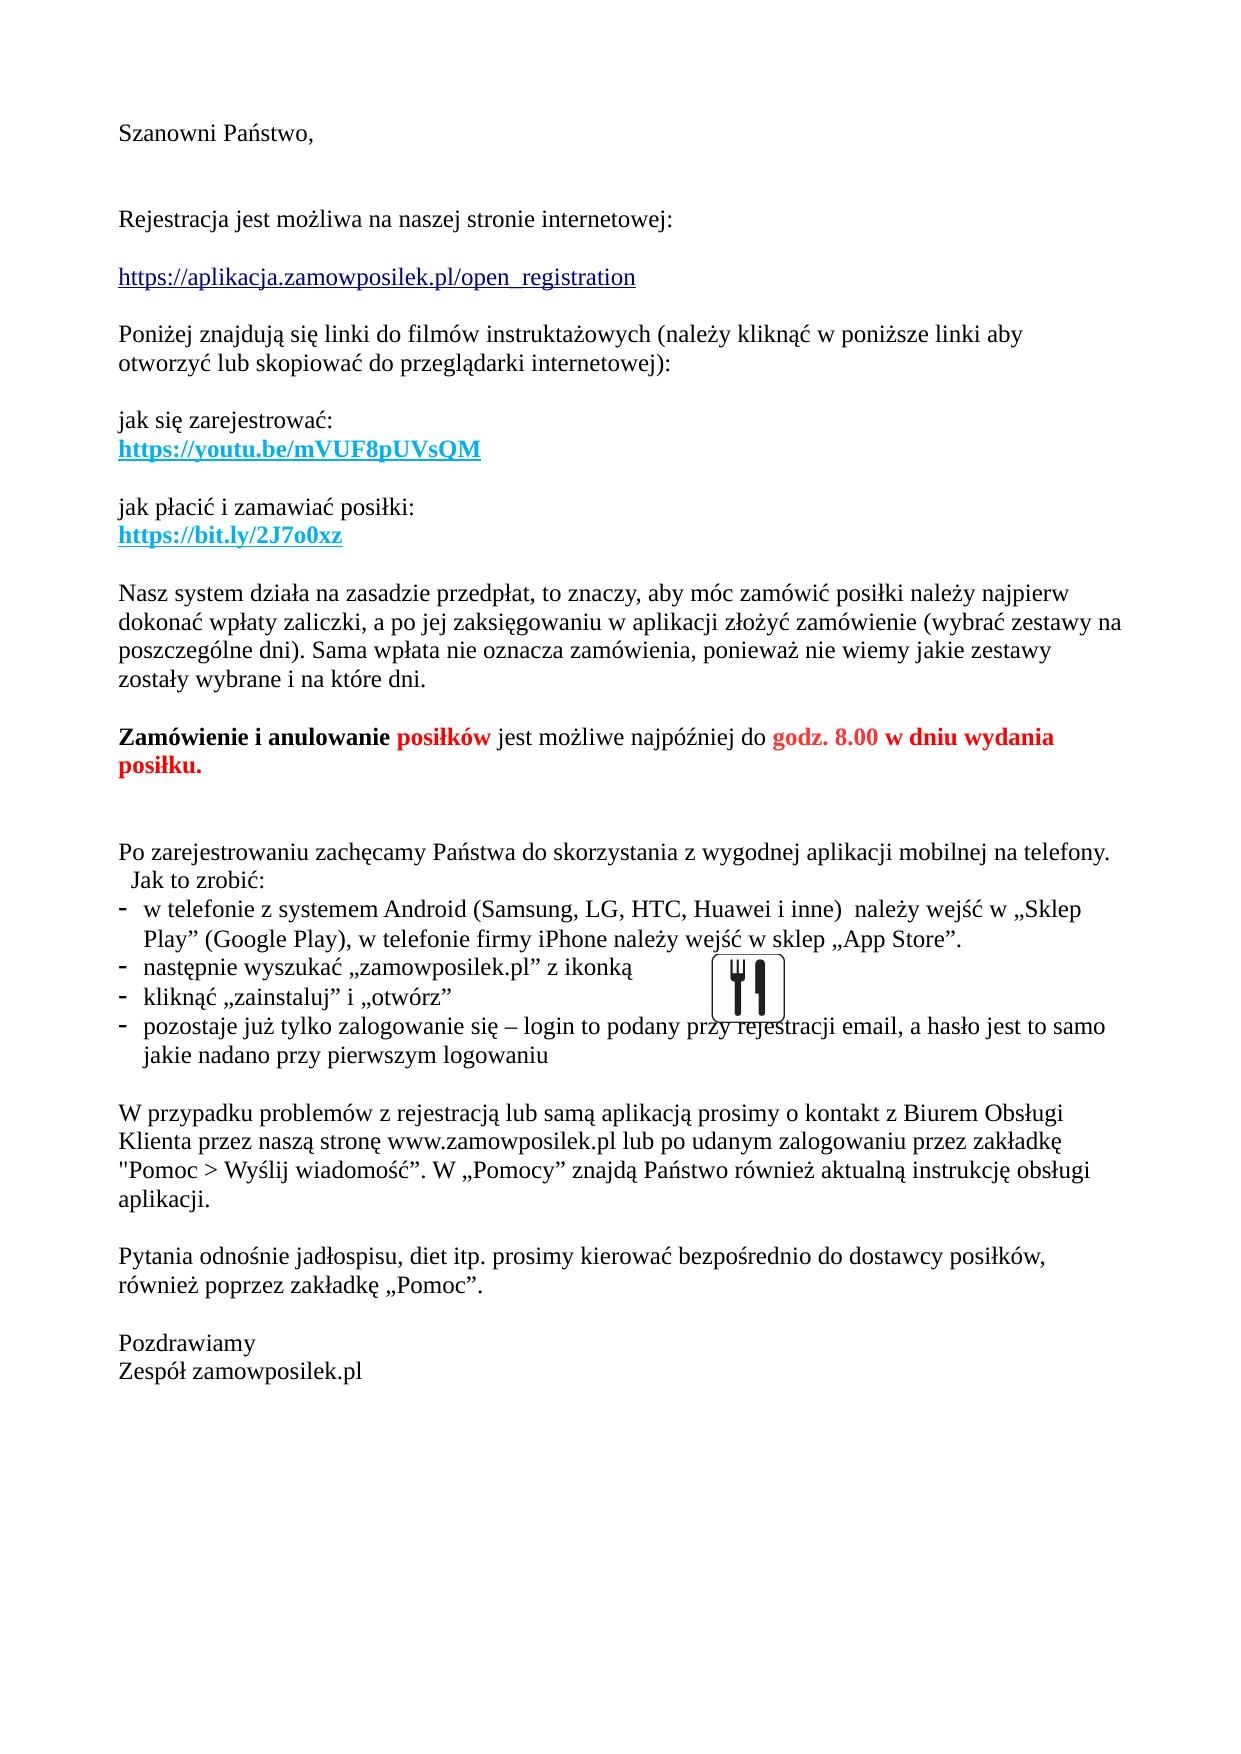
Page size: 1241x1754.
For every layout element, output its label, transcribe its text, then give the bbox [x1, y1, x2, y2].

text Szanowni Państwo, [118, 118, 1122, 147]
list pozostaje już tylko zalogowanie się – login to podany przy rejestracji email, a hasło jest to samo jakie nadano przy pierwszym logowaniu [118, 1011, 1122, 1069]
text Pozdrawiamy [118, 1328, 1122, 1356]
text Po zarejestrowaniu zachęcamy Państwa do skorzystania z wygodnej aplikacji mobilnej na telefony. [118, 837, 1122, 866]
text Zespół zamowposilek.pl [118, 1356, 1122, 1385]
text Zamówienie i anulowanie posiłków jest możliwe najpóźniej do godz. 8.00 w dniu wydania posiłku. [118, 722, 1122, 779]
list następnie wyszukać „zamowposilek.pl” z ikonką [118, 952, 1122, 982]
list kliknąć „zainstaluj” i „otwórz” [118, 982, 711, 1011]
text Rejestracja jest możliwa na naszej stronie internetowej: [118, 204, 1122, 233]
list w telefonie z systemem Android (Samsung, LG, HTC, Huawei i inne) należy wejść w „Sklep Play” (Google Play), w telefonie firmy iPhone należy wejść w sklep „App Store”. [118, 894, 1122, 952]
text Poniżej znajdują się linki do filmów instruktażowych (należy kliknąć w poniższe linki aby otworzyć lub skopiować do przeglądarki internetowej): [118, 319, 1122, 377]
text Jak to zrobić: [118, 866, 1122, 894]
text jak się zarejestrować: [118, 406, 1122, 434]
text W przypadku problemów z rejestracją lub samą aplikacją prosimy o kontakt z Biurem Obsługi Klienta przez naszą stronę www.zamowposilek.pl lub po udanym zalogowaniu przez zakładkę "Pomoc > Wyślij wiadomość”. W „Pomocy” znajdą Państwo również aktualną instrukcję obsługi aplikacji. [118, 1098, 1122, 1213]
text https://aplikacja.zamowposilek.pl/open_registration [118, 262, 1122, 291]
text Nasz system działa na zasadzie przedpłat, to znaczy, aby móc zamówić posiłki należy najpierw dokonać wpłaty zaliczki, a po jej zaksięgowaniu w aplikacji złożyć zamówienie (wybrać zestawy na poszczególne dni). Sama wpłata nie oznacza zamówienia, ponieważ nie wiemy jakie zestawy zostały wybrane i na które dni. [118, 578, 1122, 693]
text Pytania odnośnie jadłospisu, diet itp. prosimy kierować bezpośrednio do dostawcy posiłków, również poprzez zakładkę „Pomoc”. [118, 1241, 1122, 1299]
text jak płacić i zamawiać posiłki: [118, 492, 1122, 521]
list [785, 982, 1122, 1011]
text https://bit.ly/2J7o0xz [118, 521, 1122, 549]
text https://youtu.be/mVUF8pUVsQM [118, 434, 1122, 463]
